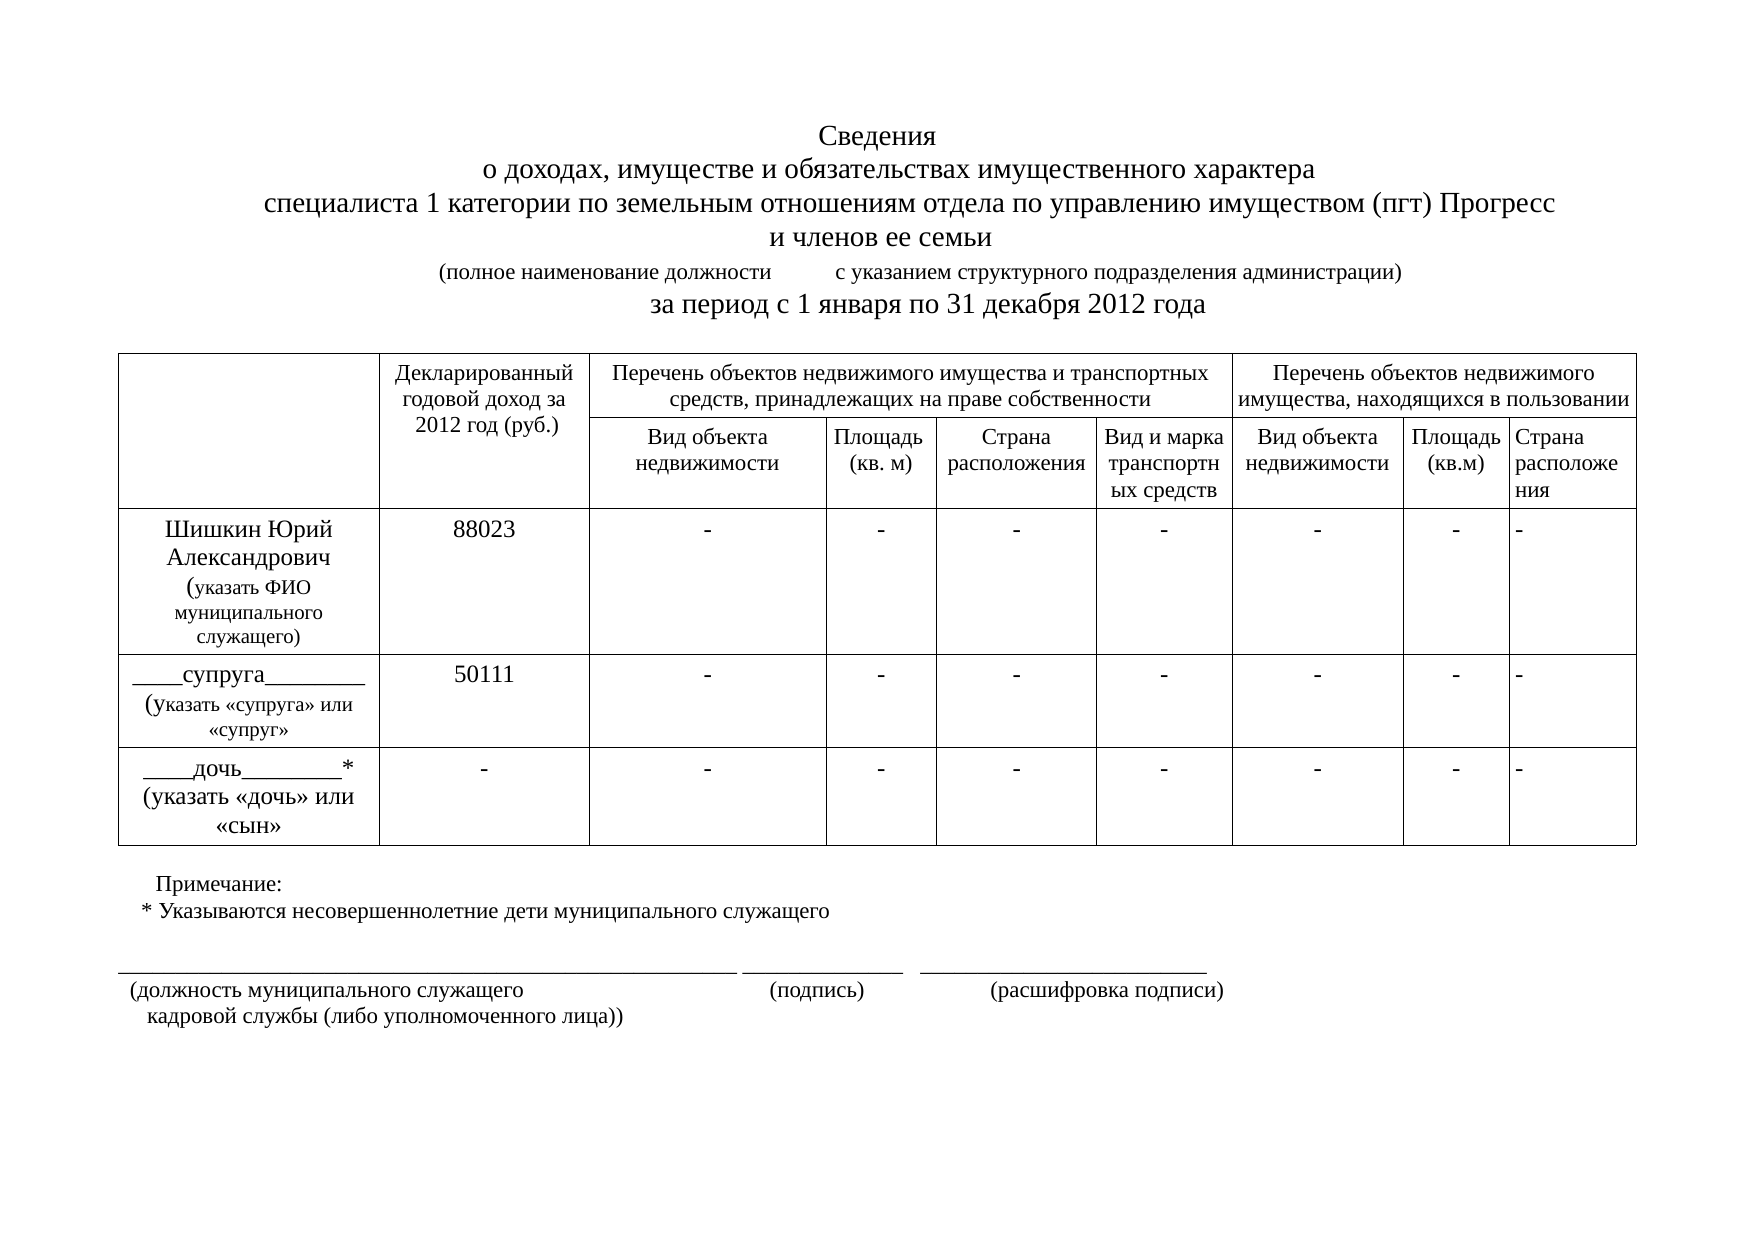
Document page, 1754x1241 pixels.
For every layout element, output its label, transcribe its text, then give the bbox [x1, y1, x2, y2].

table_cell - [590, 509, 826, 654]
table_cell Вид и марка транспортных средств [1097, 418, 1232, 508]
table_cell - [1233, 509, 1403, 654]
text (полное наименование должности с указанием структурного подразделения администрации) [118, 252, 1636, 286]
table_cell Вид объекта недвижимости [1233, 418, 1403, 508]
table_cell Вид объекта недвижимости [590, 418, 826, 508]
text специалиста 1 категории по земельным отношениям отдела по управлению имуществом (пгт) Прогресс [118, 185, 1636, 219]
text Примечание: [118, 864, 1636, 897]
text Сведения [118, 118, 1636, 152]
table_cell - [1404, 748, 1509, 845]
table_cell - [827, 748, 936, 845]
table_cell - [937, 655, 1096, 747]
table_cell Страна расположения [1510, 418, 1636, 508]
table_cell ____дочь________* (указать «дочь» или «сын» [119, 748, 379, 845]
table_header Перечень объектов недвижимого имущества и транспортных средств, принадлежащих на праве собственности [590, 354, 1232, 417]
table_cell Страна расположения [937, 418, 1096, 508]
table_cell - [590, 748, 826, 845]
table_cell Площадь (кв. м) [827, 418, 936, 508]
table_cell Шишкин Юрий Александрович (указать ФИО муниципального служащего) [119, 509, 379, 654]
text и членов ее семьи [118, 219, 1636, 252]
table_cell - [590, 655, 826, 747]
table_cell - [937, 748, 1096, 845]
table_cell ____супруга________ (указать «супруга» или «супруг» [119, 655, 379, 747]
text за период с 1 января по 31 декабря 2012 года [118, 286, 1636, 319]
text ______________________________________________________ ______________ _________________________ [118, 950, 1636, 976]
table_cell - [1233, 748, 1403, 845]
text кадровой службы (либо уполномоченного лица)) [118, 1003, 1636, 1029]
table_cell - [1097, 655, 1232, 747]
table_cell - [1404, 509, 1509, 654]
text * Указываются несовершеннолетние дети муниципального служащего [118, 897, 1636, 923]
table_cell - [1097, 748, 1232, 845]
table_header Перечень объектов недвижимого имущества, находящихся в пользовании [1233, 354, 1636, 417]
text (должность муниципального служащего (подпись) (расшифровка подписи) [118, 976, 1636, 1003]
table_cell - [827, 655, 936, 747]
text о доходах, имуществе и обязательствах имущественного характера [118, 152, 1636, 185]
table_cell 88023 [380, 509, 589, 654]
table_cell - [380, 748, 589, 845]
table_cell - [1510, 748, 1636, 845]
table_cell - [1233, 655, 1403, 747]
table_cell - [827, 509, 936, 654]
table_header Декларированный годовой доход за 2012 год (руб.) [380, 354, 589, 508]
table_header [119, 354, 379, 508]
table_cell 50111 [380, 655, 589, 747]
table_cell - [1097, 509, 1232, 654]
table_cell - [937, 509, 1096, 654]
table_cell - [1510, 509, 1636, 654]
table_cell Площадь (кв.м) [1404, 418, 1509, 508]
table_cell - [1404, 655, 1509, 747]
table_cell - [1510, 655, 1636, 747]
